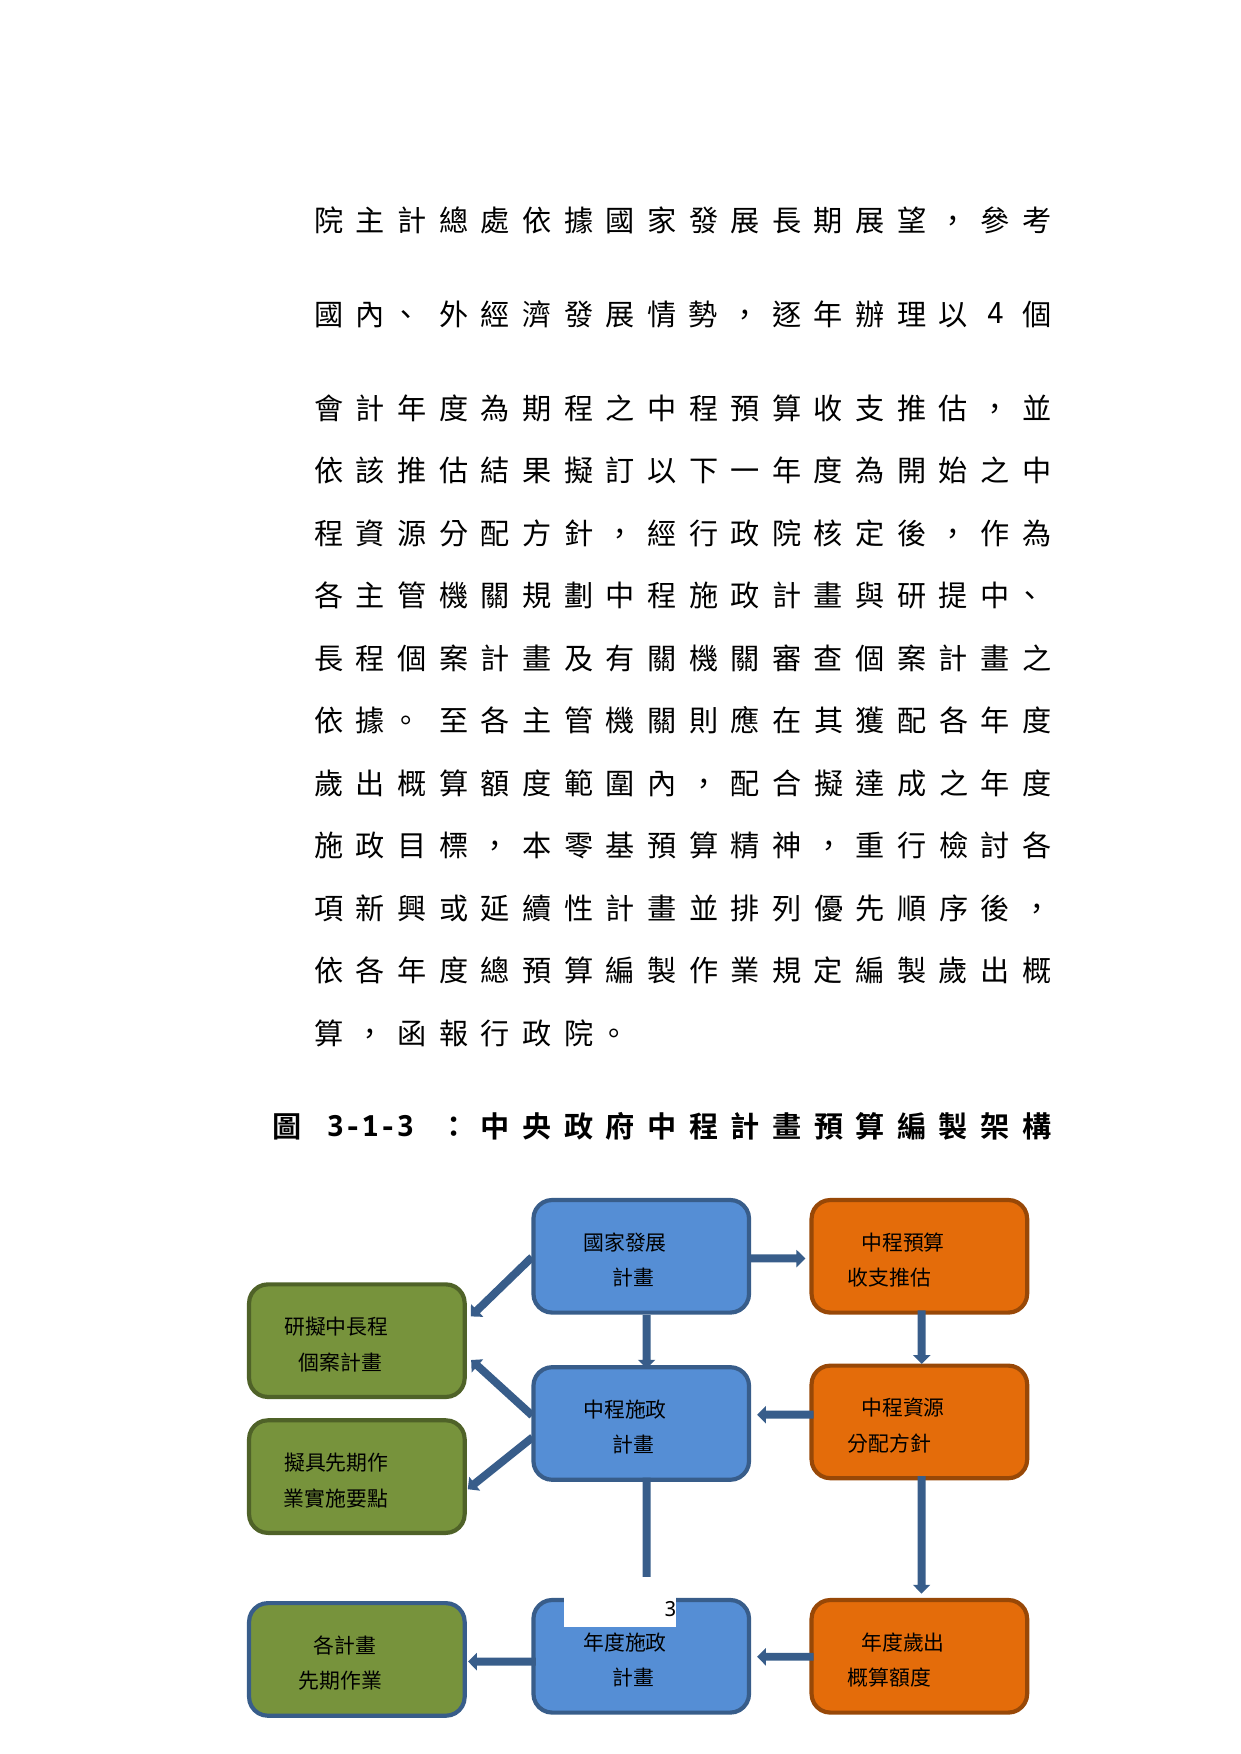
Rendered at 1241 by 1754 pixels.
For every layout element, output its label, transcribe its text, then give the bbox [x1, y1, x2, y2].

text 據中央政府中程計畫預算編製辦法規定，中程計畫預算之實施範圍係指編列於中央政府總預算與特別預算內之各項支出及支應其所需之財源。如圖3-1-3所示，行政院主計總處依據國家發展長期展望，參考國內、外經濟發展情勢，逐年辦理以4個會計年度為期程之中程預算收支推估，並依該推估結果擬訂以下一年度為開始之中程資源分配方針，經行政院核定後，作為各主管機關規劃中程施政計畫與研提中、長程個案計畫及有關機關審查個案計畫之依據。至各主管機關則應在其獲配各年度歲出概算額度範圍內，配合擬達成之年度施政目標，本零基預算精神，重行檢討各項新興或延續性計畫並排列優先順序後，依各年度總預算編製作業規定編製歲出概算，函報行政院。 [271, 177, 1058, 1052]
text 圖3-1-3：中央政府中程計畫預算編製架構 [248, 1052, 1058, 1177]
